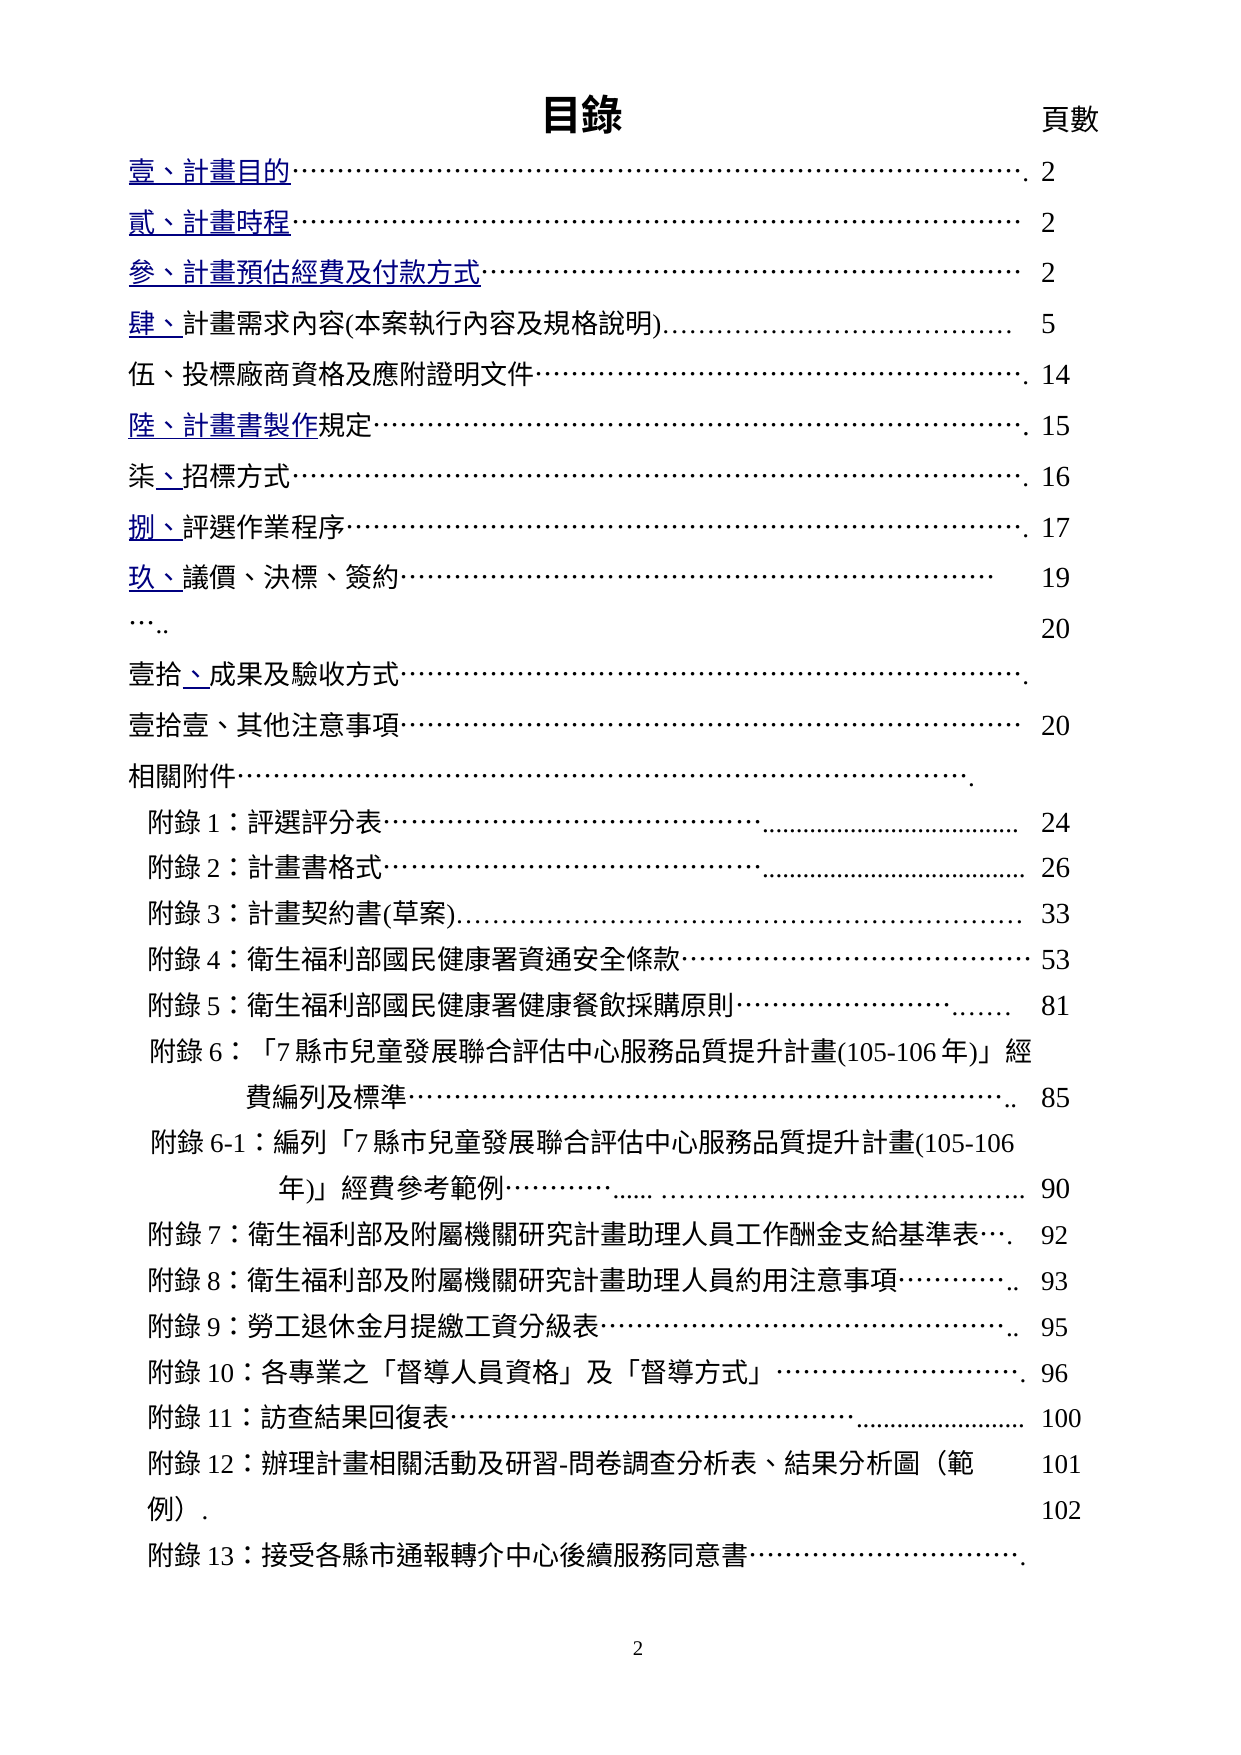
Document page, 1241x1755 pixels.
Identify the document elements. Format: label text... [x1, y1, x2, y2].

table_cell 附錄4：衛生福利部國民健康署資通安全條款………………………………… [125, 933, 1038, 979]
table_cell 2 [1038, 140, 1115, 190]
table_cell 附錄3：計畫契約書(草案)……………………………………………………… [125, 887, 1038, 933]
table_cell 附錄6-1：編列「7縣市兒童發展聯合評估中心服務品質提升計畫(105-106年)」經費參考範例…………...... ………………………………….. [125, 1116, 1038, 1208]
table_cell 33 [1038, 887, 1115, 933]
table_cell 附錄6：「7縣市兒童發展聯合評估中心服務品質提升計畫(105-106年)」經費編列及標準………………………………………………………….. [125, 1025, 1038, 1116]
table_cell 2 [1038, 241, 1115, 292]
table_cell 20 [1038, 694, 1115, 744]
table_cell 肆、計畫需求內容(本案執行內容及規格說明)………………………………… [125, 292, 1038, 343]
table_cell 壹、計畫目的………………………………………………………………………. [125, 140, 1038, 190]
table_cell 捌、評選作業程序…………………………………………………………………. 玖、議價、決標、簽約…………………………………………………………….. 壹拾、成果及驗收方式……………………………………………………………. [125, 495, 1038, 694]
table_cell 貳、計畫時程……………………………………………………………………… [125, 190, 1038, 241]
table_cell 參、計畫預估經費及付款方式…………………………………………………… [125, 241, 1038, 292]
table_cell 53 [1038, 933, 1115, 979]
table_cell 90 [1038, 1116, 1115, 1208]
table_cell 2 [1038, 190, 1115, 241]
table_cell 5 [1038, 292, 1115, 343]
table_cell 16 [1038, 445, 1115, 495]
table_cell 81 [1038, 979, 1115, 1024]
table_cell 17 19 20 [1038, 495, 1115, 694]
table_cell 相關附件………………………………………………………………………. [125, 745, 1038, 795]
table_cell 附錄5：衛生福利部國民健康署健康餐飲採購原則…………………….…… [125, 979, 1038, 1024]
table_cell 附錄1：評選評分表……………………………………...................................... 附錄2：計畫書格式……………………………………....................................... [125, 795, 1038, 887]
table_cell 85 [1038, 1025, 1115, 1116]
table_cell 14 15 [1038, 343, 1115, 444]
table_header 目錄 [125, 89, 1038, 139]
table_cell [1038, 745, 1115, 795]
table_cell 柒、招標方式………………………………………………………………………. [125, 445, 1038, 495]
table_cell 92 93 95 96 100 101 102 [1038, 1208, 1115, 1620]
table_cell 24 26 [1038, 795, 1115, 887]
table_cell 壹拾壹、其他注意事項…………………………………………………………… [125, 694, 1038, 744]
table_header 頁數 [1038, 89, 1115, 139]
table_cell 伍、投標廠商資格及應附證明文件………………………………………………. 陸、計畫書製作規定………………………………………………………………. [125, 343, 1038, 444]
table_cell 附錄7：衛生福利部及附屬機關研究計畫助理人員工作酬金支給基準表…. 附錄8：衛生福利部及附屬機關研究計畫助理人員約用注意事項………….. 附錄9：勞工退休金月提繳工資分級表……………………………………….. 附錄10：各專業之「督導人員資格」及「督導方式」………………………. 附錄11：訪查結果回復表………………………………………......................... 附錄12：辦理計畫相關活動及研習-問卷調查分析表、結果分析圖（範例）. 附錄13：接受各縣市通報轉介中心後續服務同意書…………………………. [125, 1208, 1038, 1620]
